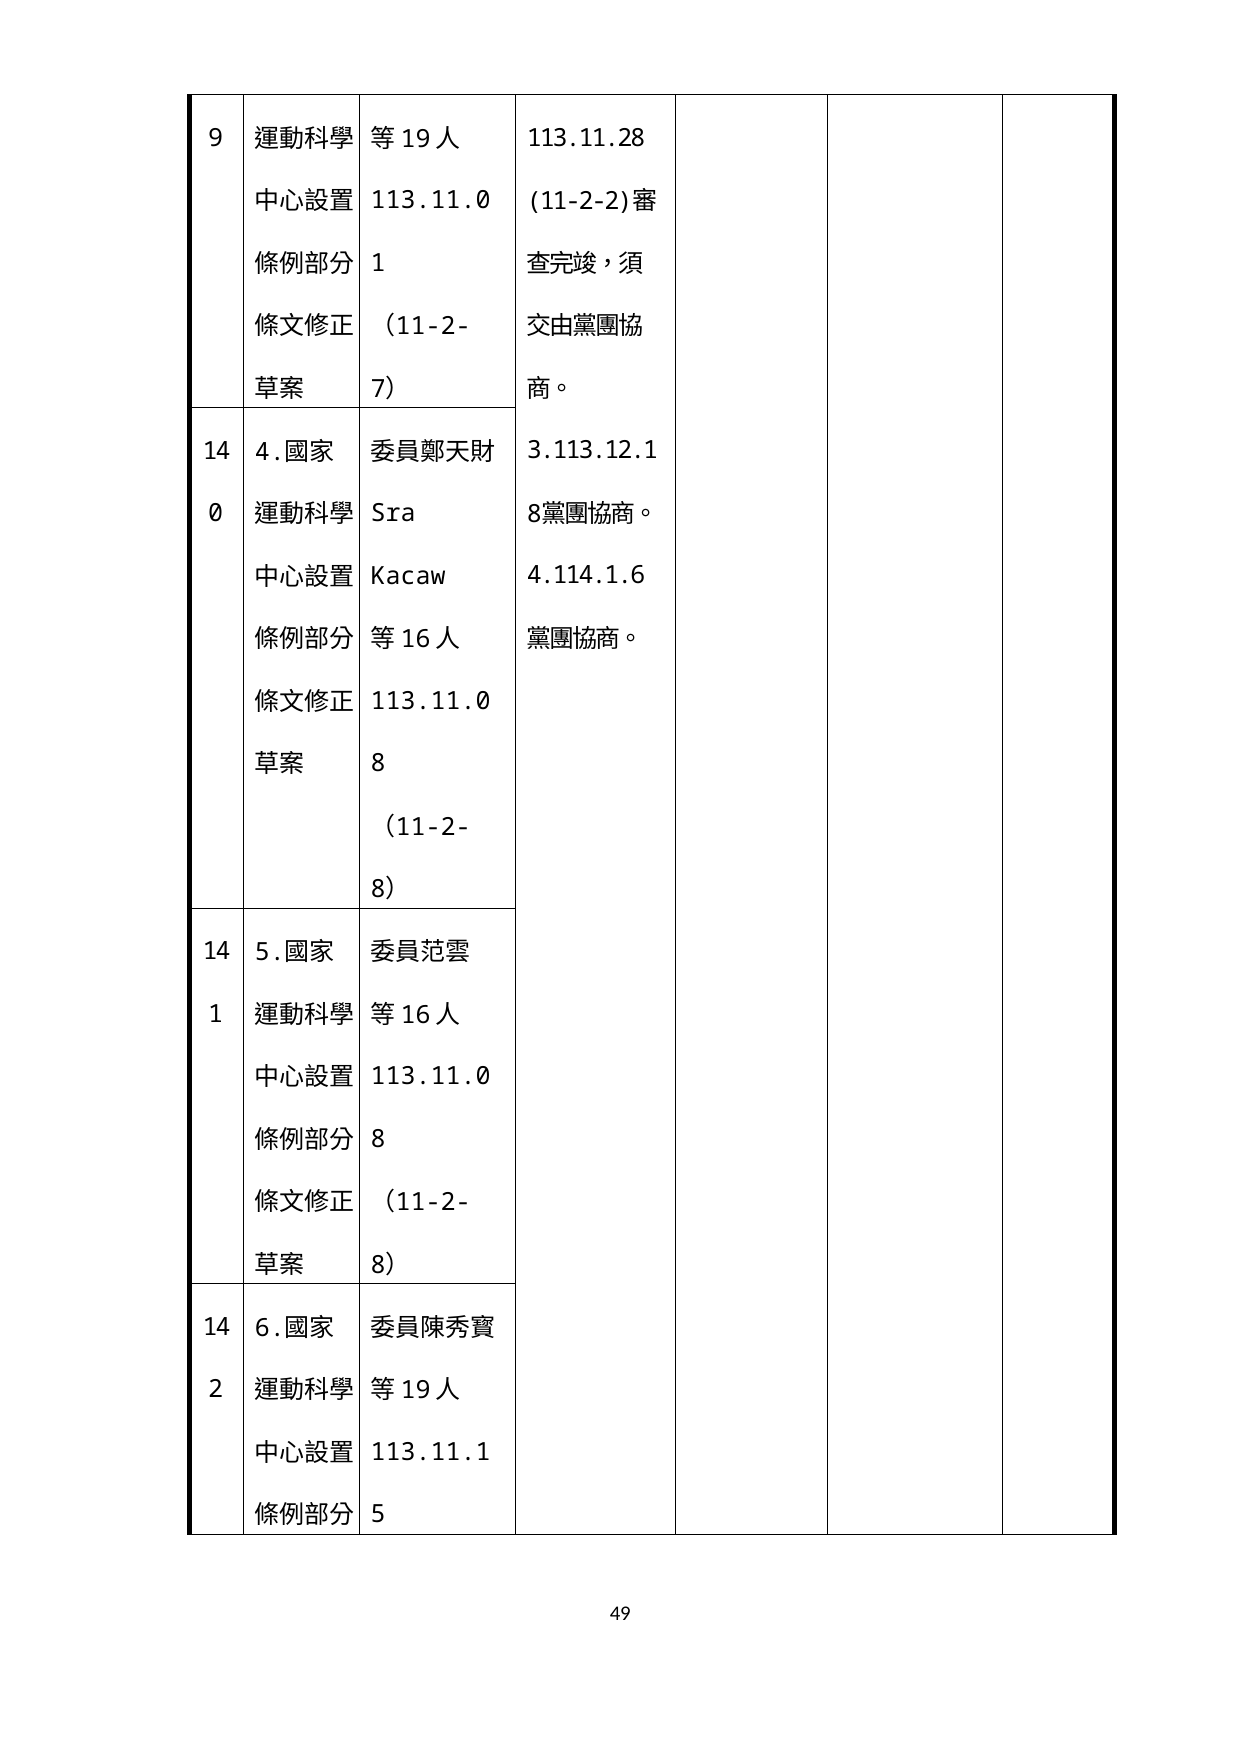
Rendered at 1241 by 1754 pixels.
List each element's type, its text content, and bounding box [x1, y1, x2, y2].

table_cell [828, 95, 1002, 1534]
table_cell 委員鄭天財 Sra Kacaw 等16人 113.11.08 （11-2-8） [360, 408, 515, 908]
table_cell 委員陳秀寳 等19人 113.11.15 [360, 1284, 515, 1534]
table_cell 運動科學中心設置條例部分條文修正草案 [244, 95, 359, 407]
table_cell 141 [192, 909, 243, 1283]
table_cell [676, 95, 827, 1534]
table_cell 140 [192, 408, 243, 908]
table_cell 委員范雲 等16人 113.11.08 （11-2-8） [360, 909, 515, 1283]
table_cell 6.國家運動科學中心設置條例部分 [244, 1284, 359, 1534]
table_cell 142 [192, 1284, 243, 1534]
table_cell [1003, 95, 1112, 1534]
table_cell 等19人 113.11.01 （11-2-7） [360, 95, 515, 407]
table_cell 5.國家運動科學中心設置條例部分條文修正草案 [244, 909, 359, 1283]
table_cell 4.國家運動科學中心設置條例部分條文修正草案 [244, 408, 359, 908]
table_cell 9 [192, 95, 243, 407]
table_cell 113.11.28 (11-2-2)審查完竣，須交由黨團協商。 3.113.12.18黨團協商。 4.114.1.6黨團協商。 [516, 95, 675, 1534]
